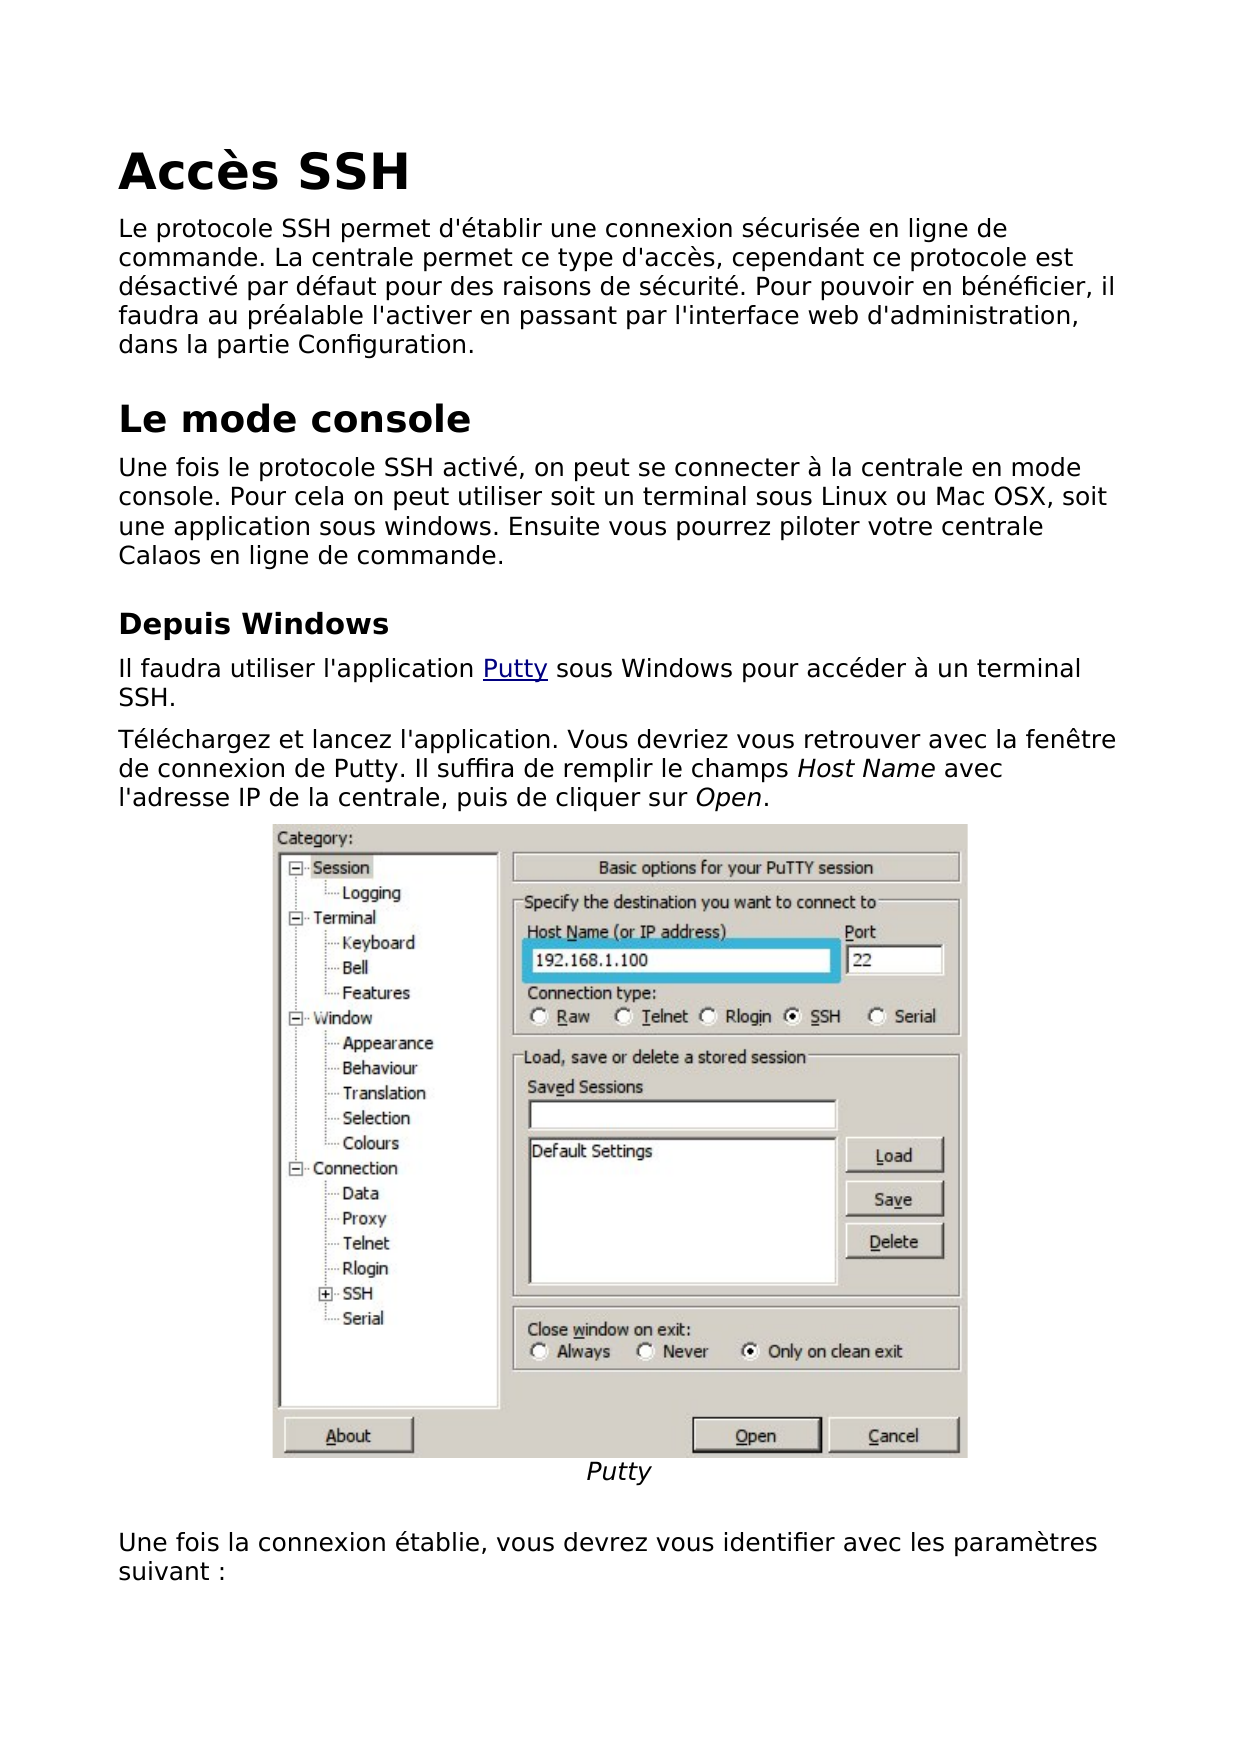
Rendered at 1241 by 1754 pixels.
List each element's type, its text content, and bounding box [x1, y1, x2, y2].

text Putty [272, 1458, 968, 1487]
text Téléchargez et lancez l'application. Vous devriez vous retrouver avec la fenêtre de connexion de Putty. Il suffira de remplir le champs Host Name avec l'adresse IP de la centrale, puis de cliquer sur Open. [118, 725, 1122, 812]
text Le protocole SSH permet d'établir une connexion sécurisée en ligne de commande. La centrale permet ce type d'accès, cependant ce protocole est désactivé par défaut pour des raisons de sécurité. Pour pouvoir en bénéficier, il faudra au préalable l'activer en passant par l'interface web d'administration, dans la partie Configuration. [118, 214, 1122, 360]
subtitle Accès SSH [118, 143, 1122, 201]
picture [272, 824, 968, 1458]
subtitle Le mode console [118, 397, 1122, 441]
text Une fois le protocole SSH activé, on peut se connecter à la centrale en mode console. Pour cela on peut utiliser soit un terminal sous Linux ou Mac OSX, soit une application sous windows. Ensuite vous pourrez piloter votre centrale Calaos en ligne de commande. [118, 453, 1122, 570]
text Il faudra utiliser l'application Putty sous Windows pour accéder à un terminal SSH. [118, 654, 1122, 712]
text Une fois la connexion établie, vous devrez vous identifier avec les paramètres suivant : [118, 1528, 1122, 1587]
subtitle Depuis Windows [118, 607, 1122, 641]
